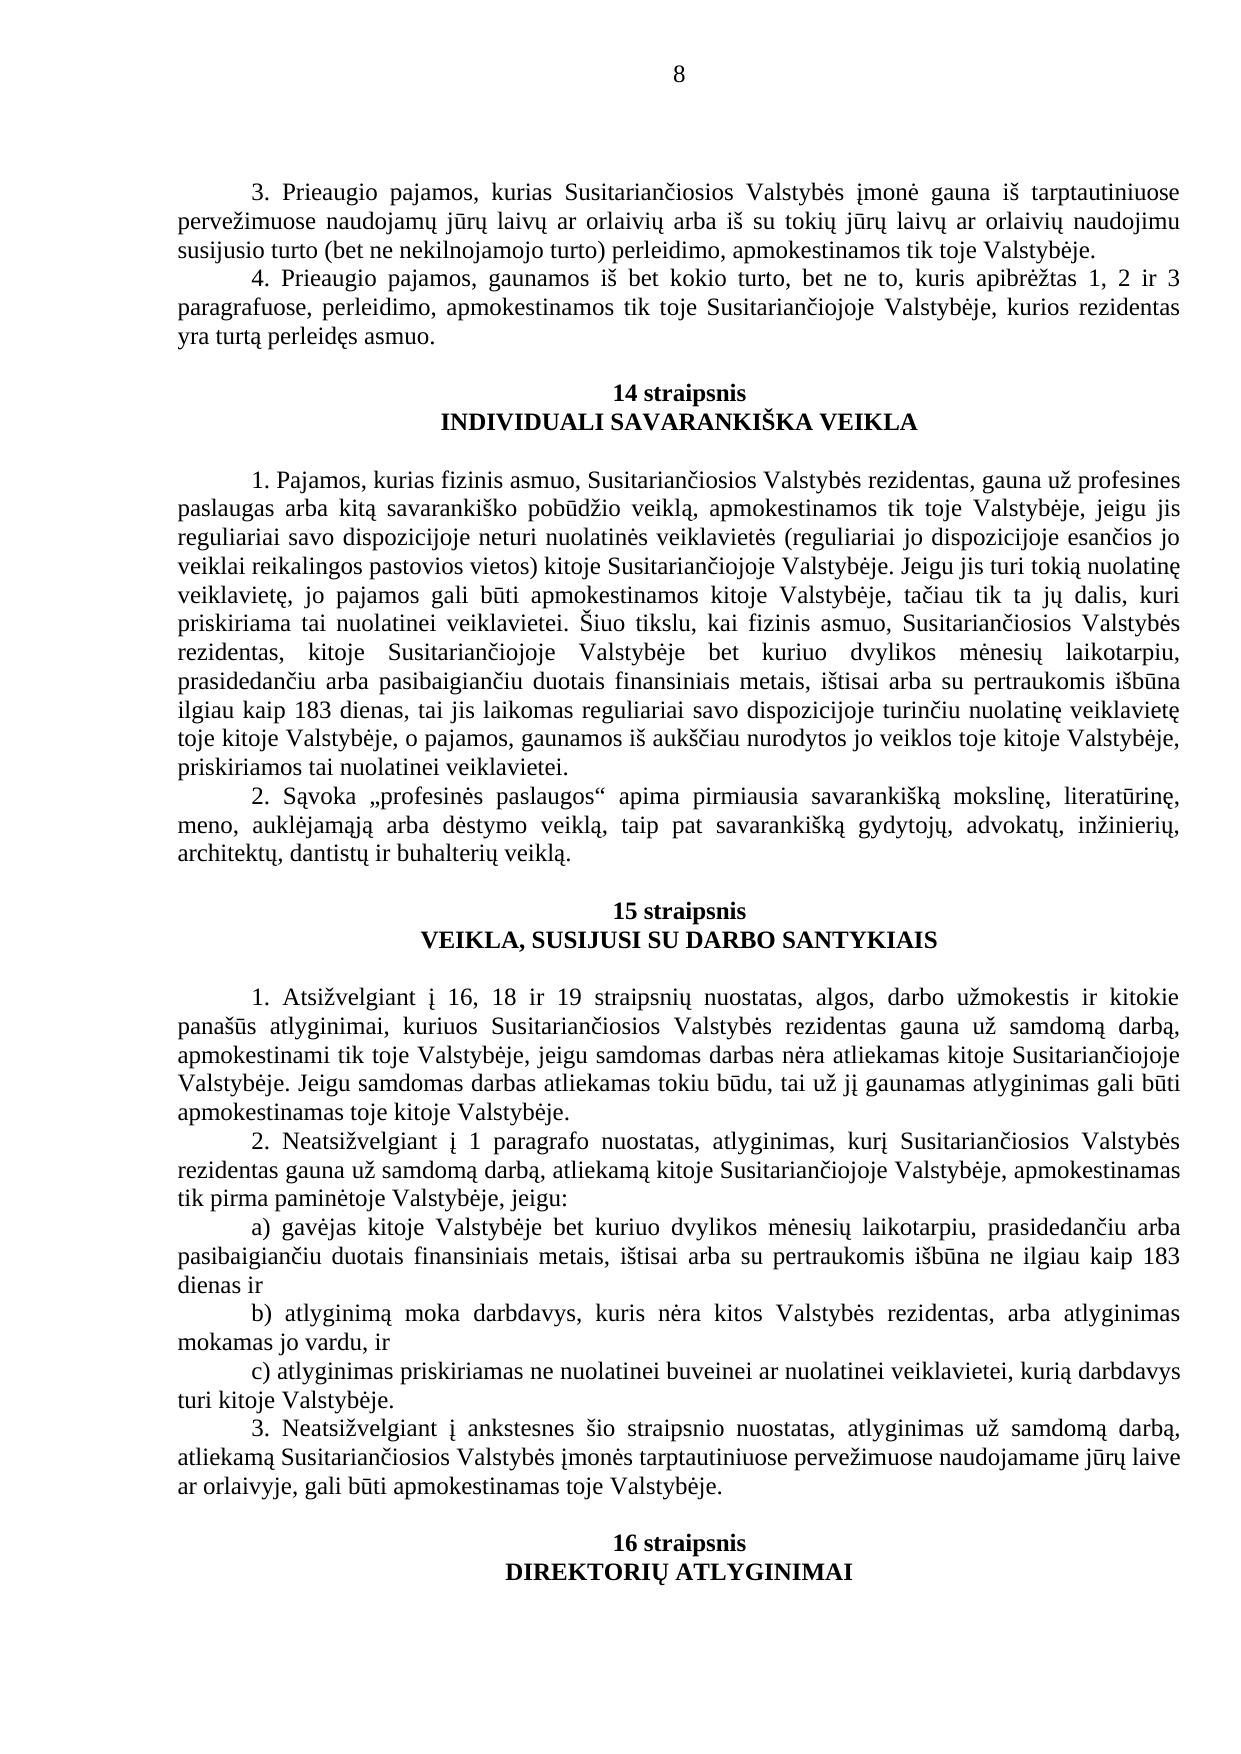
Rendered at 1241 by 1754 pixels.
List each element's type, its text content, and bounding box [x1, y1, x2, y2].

text VEIKLA, SUSIJUSI SU DARBO SANTYKIAIS [177, 925, 1181, 953]
text 3. Prieaugio pajamos, kurias Susitariančiosios Valstybės įmonė gauna iš tarptautiniuose pervežimuose naudojamų jūrų laivų ar orlaivių arba iš su tokių jūrų laivų ar orlaivių naudojimu susijusio turto (bet ne nekilnojamojo turto) perleidimo, apmokestinamos tik toje Valstybėje. [177, 177, 1181, 263]
text 16 straipsnis [177, 1528, 1181, 1557]
text 3. Neatsižvelgiant į ankstesnes šio straipsnio nuostatas, atlyginimas už samdomą darbą, atliekamą Susitariančiosios Valstybės įmonės tarptautiniuose pervežimuose naudojamame jūrų laive ar orlaivyje, gali būti apmokestinamas toje Valstybėje. [177, 1413, 1181, 1500]
text a) gavėjas kitoje Valstybėje bet kuriuo dvylikos mėnesių laikotarpiu, prasidedančiu arba pasibaigiančiu duotais finansiniais metais, ištisai arba su pertraukomis išbūna ne ilgiau kaip 183 dienas ir [177, 1212, 1181, 1298]
text 2. Sąvoka „profesinės paslaugos“ apima pirmiausia savarankišką mokslinę, literatūrinę, meno, auklėjamąją arba dėstymo veiklą, taip pat savarankišką gydytojų, advokatų, inžinierių, architektų, dantistų ir buhalterių veiklą. [177, 781, 1181, 867]
text 1. Pajamos, kurias fizinis asmuo, Susitariančiosios Valstybės rezidentas, gauna už profesines paslaugas arba kitą savarankiško pobūdžio veiklą, apmokestinamos tik toje Valstybėje, jeigu jis reguliariai savo dispozicijoje neturi nuolatinės veiklavietės (reguliariai jo dispozicijoje esančios jo veiklai reikalingos pastovios vietos) kitoje Susitariančiojoje Valstybėje. Jeigu jis turi tokią nuolatinę veiklavietę, jo pajamos gali būti apmokestinamos kitoje Valstybėje, tačiau tik ta jų dalis, kuri priskiriama tai nuolatinei veiklavietei. Šiuo tikslu, kai fizinis asmuo, Susitariančiosios Valstybės rezidentas, kitoje Susitariančiojoje Valstybėje bet kuriuo dvylikos mėnesių laikotarpiu, prasidedančiu arba pasibaigiančiu duotais finansiniais metais, ištisai arba su pertraukomis išbūna ilgiau kaip 183 dienas, tai jis laikomas reguliariai savo dispozicijoje turinčiu nuolatinę veiklavietę toje kitoje Valstybėje, o pajamos, gaunamos iš aukščiau nurodytos jo veiklos toje kitoje Valstybėje, priskiriamos tai nuolatinei veiklavietei. [177, 465, 1181, 781]
text 4. Prieaugio pajamos, gaunamos iš bet kokio turto, bet ne to, kuris apibrėžtas 1, 2 ir 3 paragrafuose, perleidimo, apmokestinamos tik toje Susitariančiojoje Valstybėje, kurios rezidentas yra turtą perleidęs asmuo. [177, 263, 1181, 350]
text INDIVIDUALI SAVARANKIŠKA VEIKLA [177, 407, 1181, 436]
text c) atlyginimas priskiriamas ne nuolatinei buveinei ar nuolatinei veiklavietei, kurią darbdavys turi kitoje Valstybėje. [177, 1356, 1181, 1413]
text b) atlyginimą moka darbdavys, kuris nėra kitos Valstybės rezidentas, arba atlyginimas mokamas jo vardu, ir [177, 1298, 1181, 1356]
text 2. Neatsižvelgiant į 1 paragrafo nuostatas, atlyginimas, kurį Susitariančiosios Valstybės rezidentas gauna už samdomą darbą, atliekamą kitoje Susitariančiojoje Valstybėje, apmokestinamas tik pirma paminėtoje Valstybėje, jeigu: [177, 1126, 1181, 1212]
text 1. Atsižvelgiant į 16, 18 ir 19 straipsnių nuostatas, algos, darbo užmokestis ir kitokie panašūs atlyginimai, kuriuos Susitariančiosios Valstybės rezidentas gauna už samdomą darbą, apmokestinami tik toje Valstybėje, jeigu samdomas darbas nėra atliekamas kitoje Susitariančiojoje Valstybėje. Jeigu samdomas darbas atliekamas tokiu būdu, tai už jį gaunamas atlyginimas gali būti apmokestinamas toje kitoje Valstybėje. [177, 982, 1181, 1126]
text 15 straipsnis [177, 896, 1181, 925]
text DIREKTORIŲ ATLYGINIMAI [177, 1557, 1181, 1586]
text 14 straipsnis [177, 378, 1181, 407]
